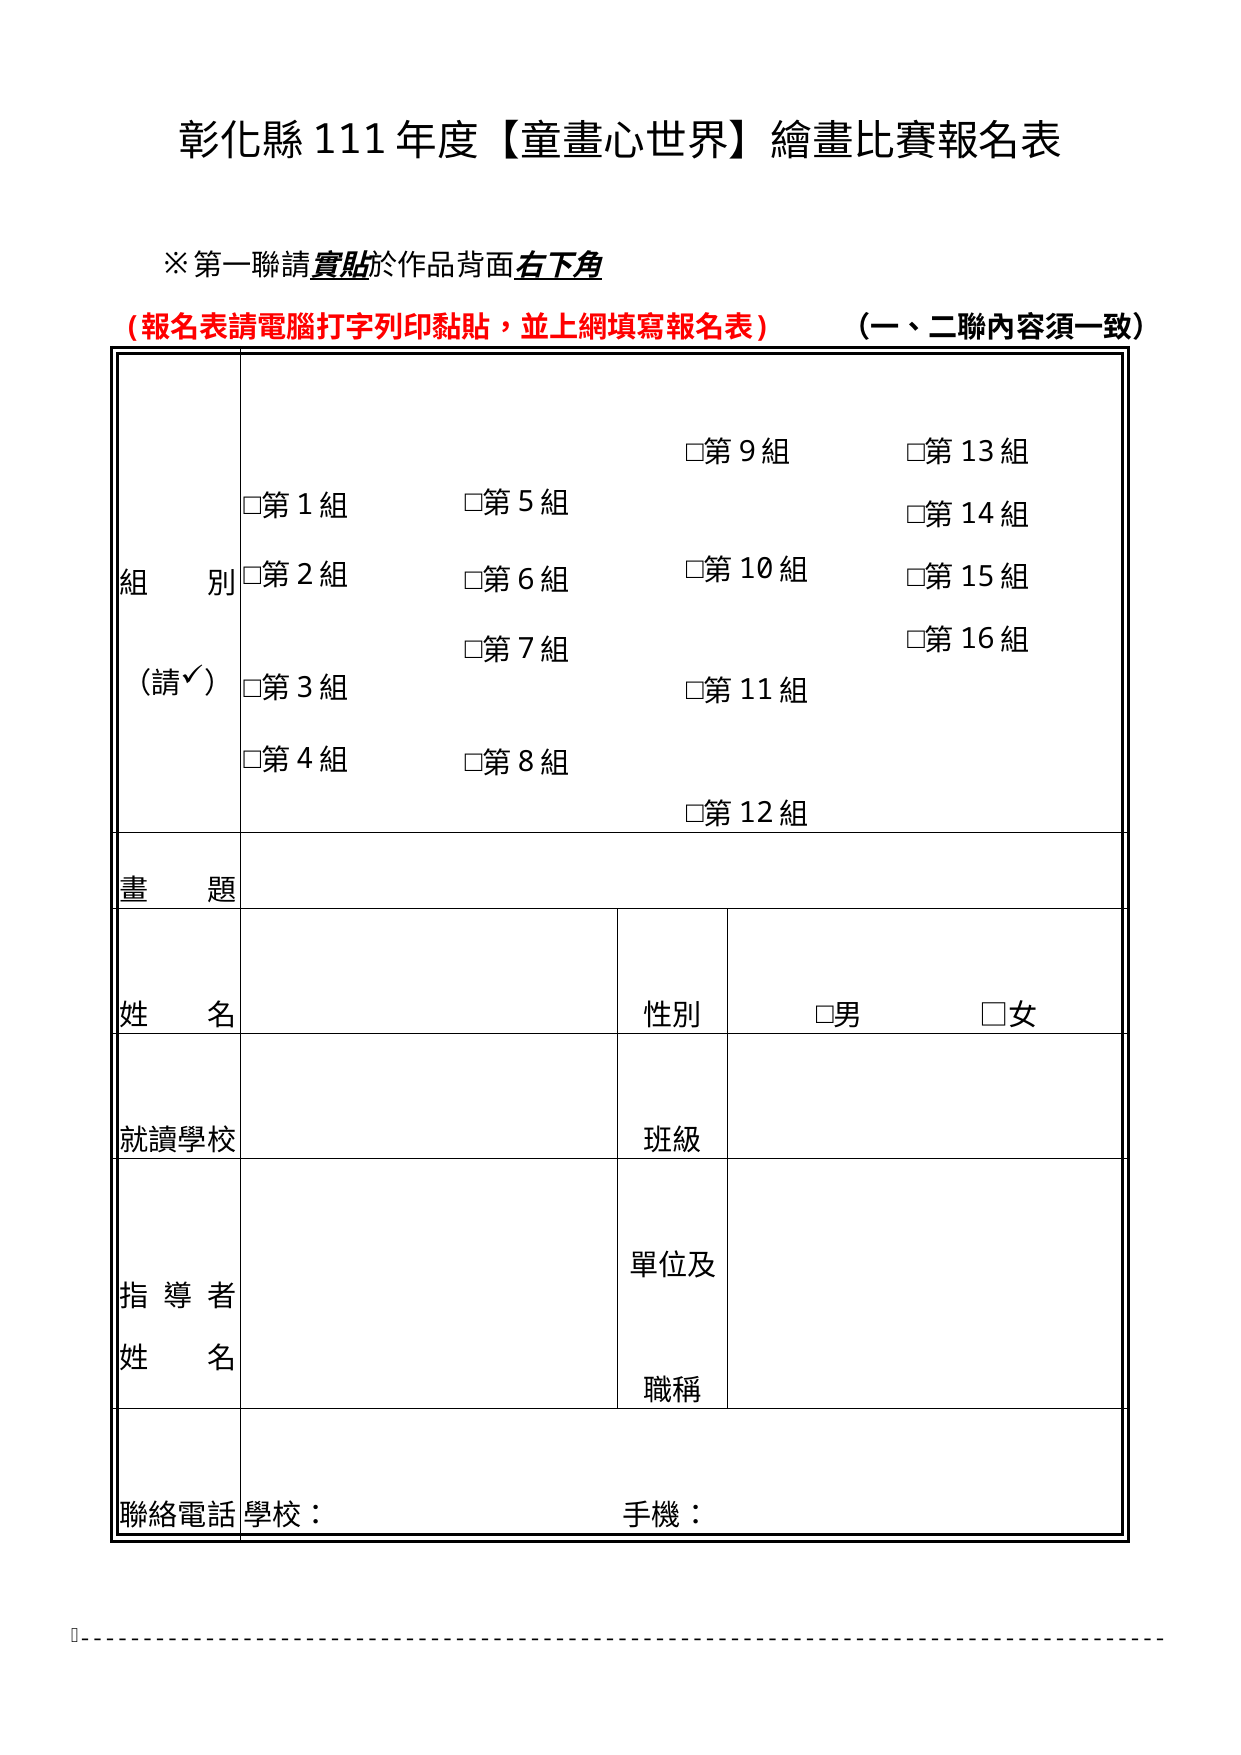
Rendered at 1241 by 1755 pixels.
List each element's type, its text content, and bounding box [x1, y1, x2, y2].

table_cell 學校： 手機： [241, 1409, 1121, 1533]
table_cell [241, 1034, 617, 1158]
text (報名表請電腦打字列印黏貼，並上網填寫報名表) （一、二聯內容須一致） [71, 283, 1169, 346]
table_header □第1組 □第2組 □第3組 □第4組 [241, 355, 462, 832]
text ------------------------------------------------------------------------------------------------------ [71, 1596, 1169, 1658]
table_cell 就讀學校 [119, 1034, 240, 1158]
table_cell 性別 [618, 909, 727, 1033]
table_header □第9組 □第10組 □第11組 □第12組 [683, 355, 904, 832]
table_cell □男 □女 [728, 909, 1121, 1033]
table_cell [241, 909, 617, 1033]
table_header 組 別 （請） [115, 349, 240, 832]
text ※第一聯請實貼於作品背面右下角 [71, 221, 1169, 283]
table_cell [241, 1159, 617, 1408]
table_cell [728, 1159, 1121, 1408]
table_cell [241, 833, 1121, 908]
table_cell 指 導 者 姓 名 [119, 1159, 240, 1408]
text 彰化縣111年度【童畫心世界】繪畫比賽報名表 [71, 96, 1169, 158]
table_cell 姓 名 [119, 909, 240, 1033]
table_cell [728, 1034, 1121, 1158]
table_cell 畫 題 [119, 833, 240, 908]
table_cell 班級 [618, 1034, 727, 1158]
table_header □第13組 □第14組 □第15組 □第16組 [904, 349, 1126, 832]
table_cell 單位及 職稱 [618, 1159, 727, 1408]
table_cell 聯絡電話 [119, 1409, 240, 1533]
table_header □第5組 □第6組 □第7組 □第8組 [462, 355, 683, 832]
